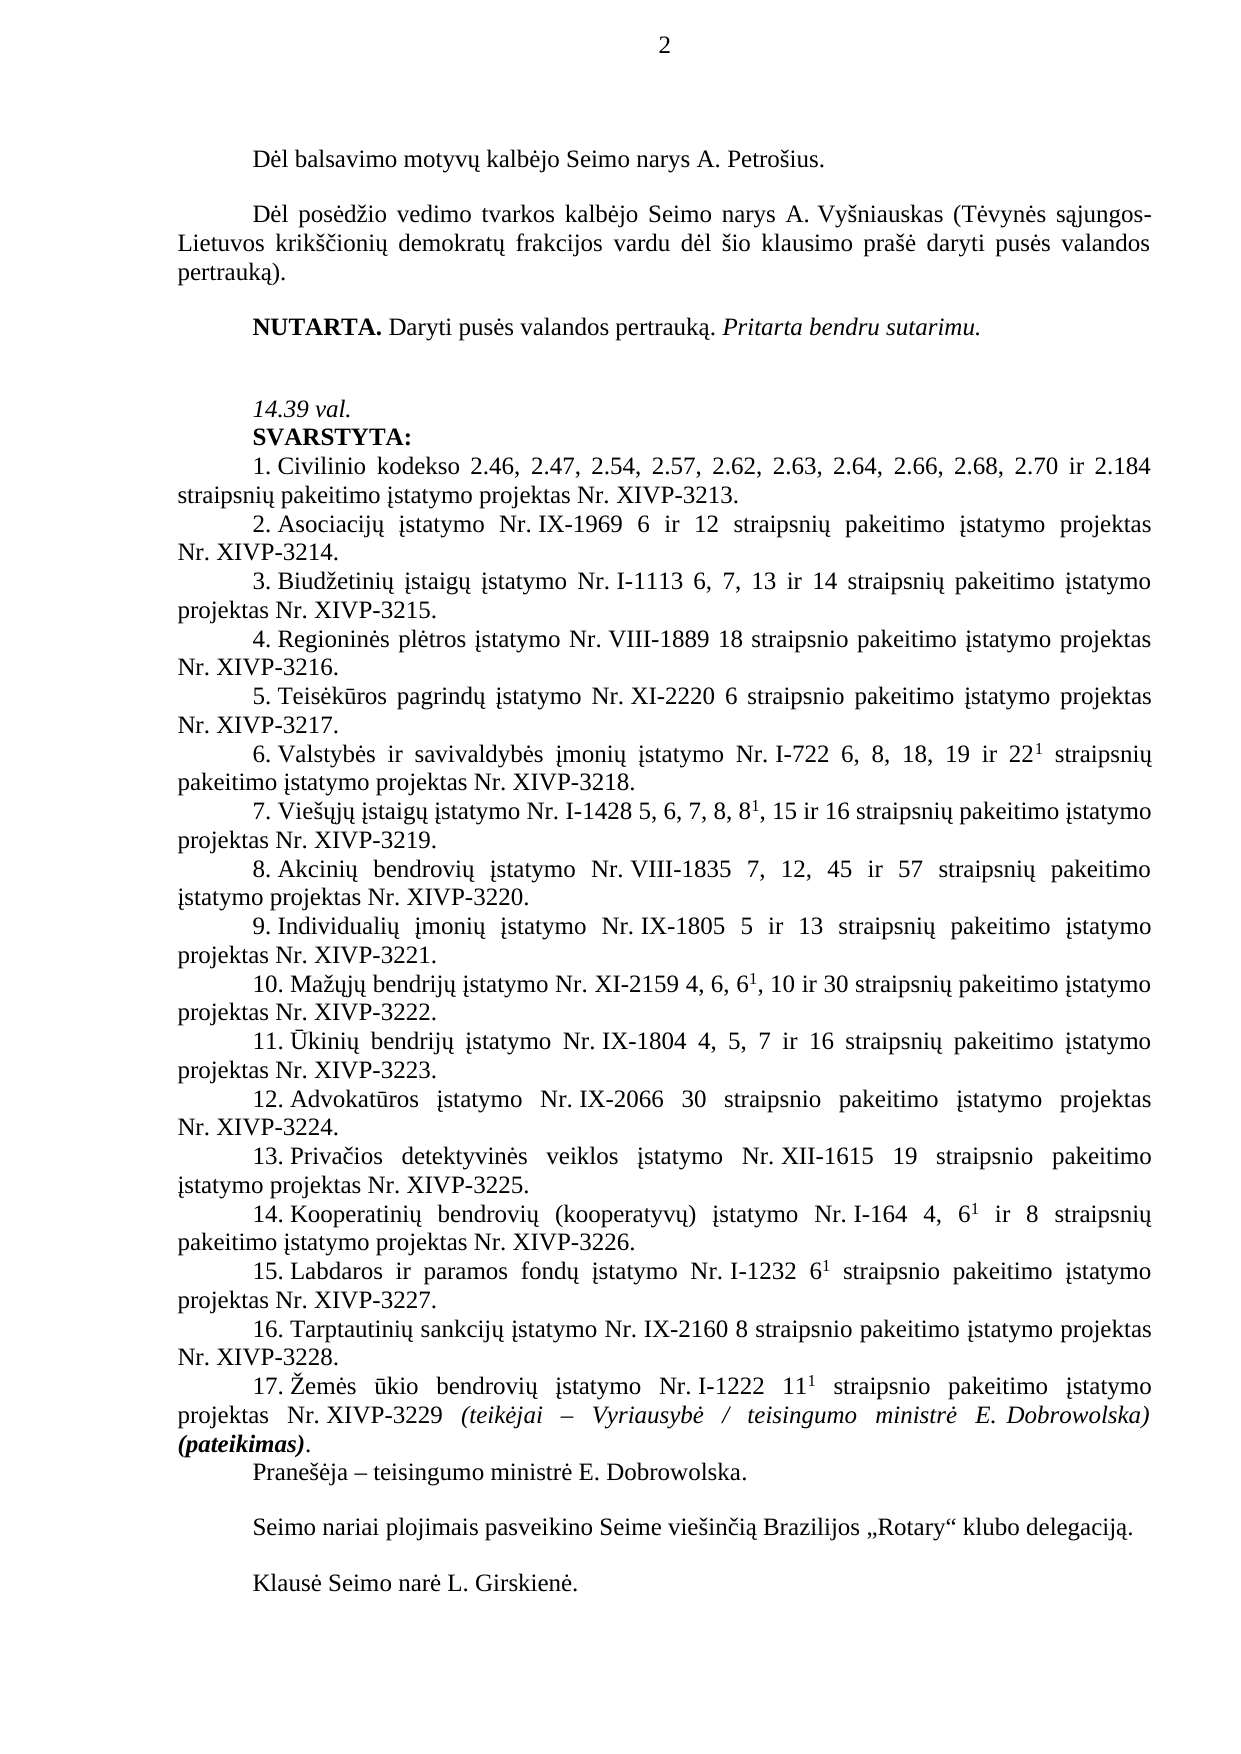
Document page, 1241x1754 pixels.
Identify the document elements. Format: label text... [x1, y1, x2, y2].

text 4. Regioninės plėtros įstatymo Nr. VIII-1889 18 straipsnio pakeitimo įstatymo projektas Nr. XIVP-3216. [177, 624, 1152, 681]
text 16. Tarptautinių sankcijų įstatymo Nr. IX-2160 8 straipsnio pakeitimo įstatymo projektas Nr. XIVP-3228. [177, 1314, 1152, 1371]
text 15. Labdaros ir paramos fondų įstatymo Nr. I-1232 61 straipsnio pakeitimo įstatymo projektas Nr. XIVP-3227. [177, 1256, 1152, 1314]
text 9. Individualių įmonių įstatymo Nr. IX-1805 5 ir 13 straipsnių pakeitimo įstatymo projektas Nr. XIVP-3221. [177, 911, 1152, 969]
text Pranešėja – teisingumo ministrė E. Dobrowolska. [177, 1457, 1152, 1486]
text NUTARTA. Daryti pusės valandos pertrauką. Pritarta bendru sutarimu. [177, 312, 1152, 341]
text 14. Kooperatinių bendrovių (kooperatyvų) įstatymo Nr. I-164 4, 61 ir 8 straipsnių pakeitimo įstatymo projektas Nr. XIVP-3226. [177, 1199, 1152, 1256]
text 5. Teisėkūros pagrindų įstatymo Nr. XI-2220 6 straipsnio pakeitimo įstatymo projektas Nr. XIVP-3217. [177, 681, 1152, 739]
text Dėl balsavimo motyvų kalbėjo Seimo narys A. Petrošius. [177, 144, 1152, 173]
text Seimo nariai plojimais pasveikino Seime viešinčią Brazilijos „Rotary“ klubo delegaciją. [177, 1512, 1152, 1541]
text 1. Civilinio kodekso 2.46, 2.47, 2.54, 2.57, 2.62, 2.63, 2.64, 2.66, 2.68, 2.70 ir 2.184 straipsnių pakeitimo įstatymo projektas Nr. XIVP-3213. [177, 451, 1152, 509]
text 17. Žemės ūkio bendrovių įstatymo Nr. I-1222 111 straipsnio pakeitimo įstatymo projektas Nr. XIVP-3229 (teikėjai – Vyriausybė / teisingumo ministrė E. Dobrowolska) (pateikimas). [177, 1371, 1152, 1457]
text 3. Biudžetinių įstaigų įstatymo Nr. I-1113 6, 7, 13 ir 14 straipsnių pakeitimo įstatymo projektas Nr. XIVP-3215. [177, 566, 1152, 624]
text 14.39 val. [177, 394, 1152, 422]
text Klausė Seimo narė L. Girskienė. [177, 1568, 1152, 1596]
text Dėl posėdžio vedimo tvarkos kalbėjo Seimo narys A. Vyšniauskas (Tėvynės sąjungos-Lietuvos krikščionių demokratų frakcijos vardu dėl šio klausimo prašė daryti pusės valandos pertrauką). [177, 199, 1152, 286]
text 2. Asociacijų įstatymo Nr. IX-1969 6 ir 12 straipsnių pakeitimo įstatymo projektas Nr. XIVP-3214. [177, 509, 1152, 566]
text SVARSTYTA: [177, 422, 1152, 451]
text 11. Ūkinių bendrijų įstatymo Nr. IX-1804 4, 5, 7 ir 16 straipsnių pakeitimo įstatymo projektas Nr. XIVP-3223. [177, 1026, 1152, 1084]
text 6. Valstybės ir savivaldybės įmonių įstatymo Nr. I-722 6, 8, 18, 19 ir 221 straipsnių pakeitimo įstatymo projektas Nr. XIVP-3218. [177, 739, 1152, 796]
text 8. Akcinių bendrovių įstatymo Nr. VIII-1835 7, 12, 45 ir 57 straipsnių pakeitimo įstatymo projektas Nr. XIVP-3220. [177, 854, 1152, 911]
text 12. Advokatūros įstatymo Nr. IX-2066 30 straipsnio pakeitimo įstatymo projektas Nr. XIVP-3224. [177, 1084, 1152, 1141]
text 7. Viešųjų įstaigų įstatymo Nr. I-1428 5, 6, 7, 8, 81, 15 ir 16 straipsnių pakeitimo įstatymo projektas Nr. XIVP-3219. [177, 796, 1152, 854]
text 10. Mažųjų bendrijų įstatymo Nr. XI-2159 4, 6, 61, 10 ir 30 straipsnių pakeitimo įstatymo projektas Nr. XIVP-3222. [177, 969, 1152, 1026]
text 13. Privačios detektyvinės veiklos įstatymo Nr. XII-1615 19 straipsnio pakeitimo įstatymo projektas Nr. XIVP-3225. [177, 1141, 1152, 1199]
